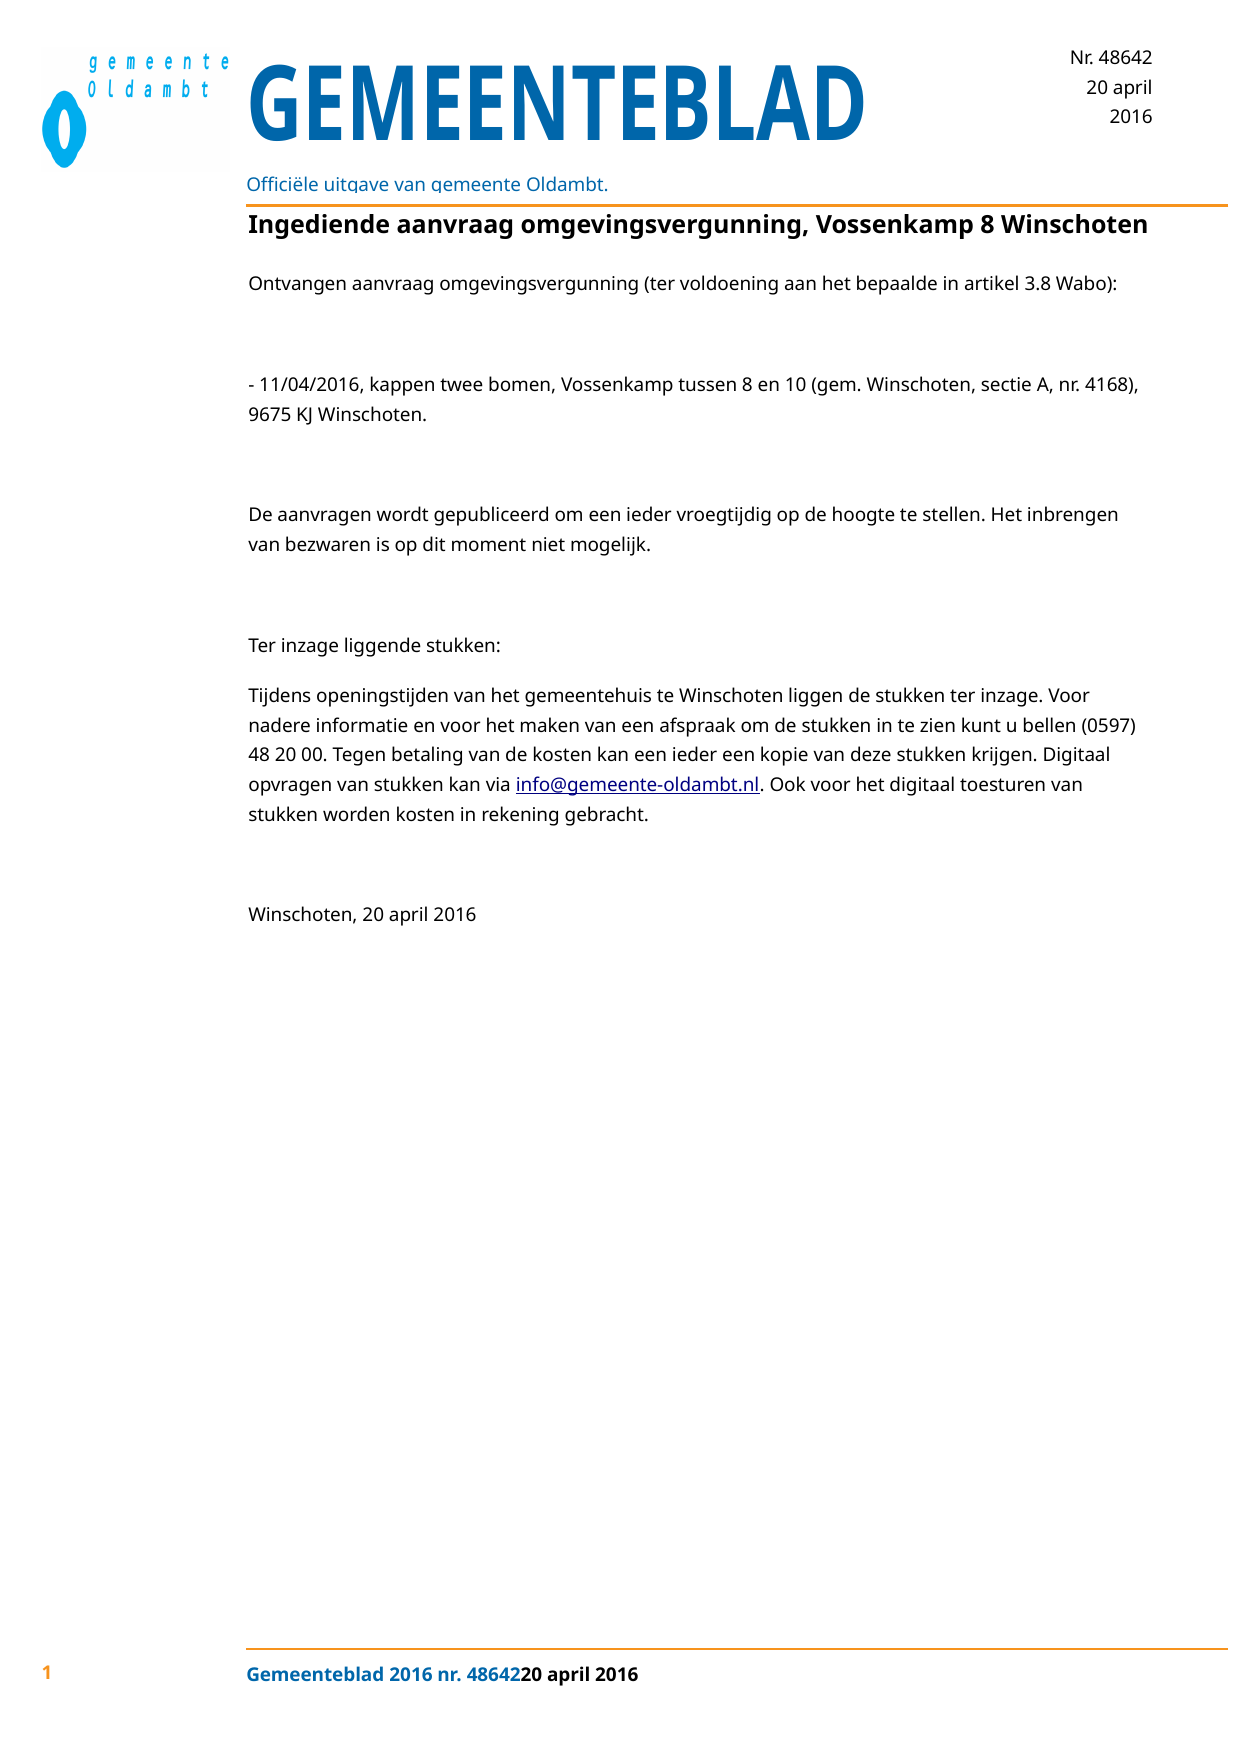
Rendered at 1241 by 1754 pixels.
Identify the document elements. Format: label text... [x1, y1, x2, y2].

text De aanvragen wordt gepubliceerd om een ieder vroegtijdig op de hoogte te stellen. Het inbrengen van bezwaren is op dit moment niet mogelijk. [248, 502, 1152, 557]
text Ingediende aanvraag omgevingsvergunning, Vossenkamp 8 Winschoten [248, 207, 1152, 241]
text - 11/04/2016, kappen twee bomen, Vossenkamp tussen 8 en 10 (gem. Winschoten, sectie A, nr. 4168), 9675 KJ Winschoten. [248, 371, 1152, 426]
text Ontvangen aanvraag omgevingsvergunning (ter voldoening aan het bepaalde in artikel 3.8 Wabo): [248, 270, 1152, 296]
text Winschoten, 20 april 2016 [248, 902, 1152, 927]
text Ter inzage liggende stukken: [248, 632, 1152, 658]
picture [41, 47, 231, 172]
text Tijdens openingstijden van het gemeentehuis te Winschoten liggen de stukken ter inzage. Voor nadere informatie en voor het maken van een afspraak om de stukken in te zien kunt u bellen (0597) 48 20 00. Tegen betaling van de kosten kan een ieder een kopie van deze stukken krijgen. Digitaal opvragen van stukken kan via info@gemeente-oldambt.nl. Ook voor het digitaal toesturen van stukken worden kosten in rekening gebracht. [248, 682, 1152, 826]
